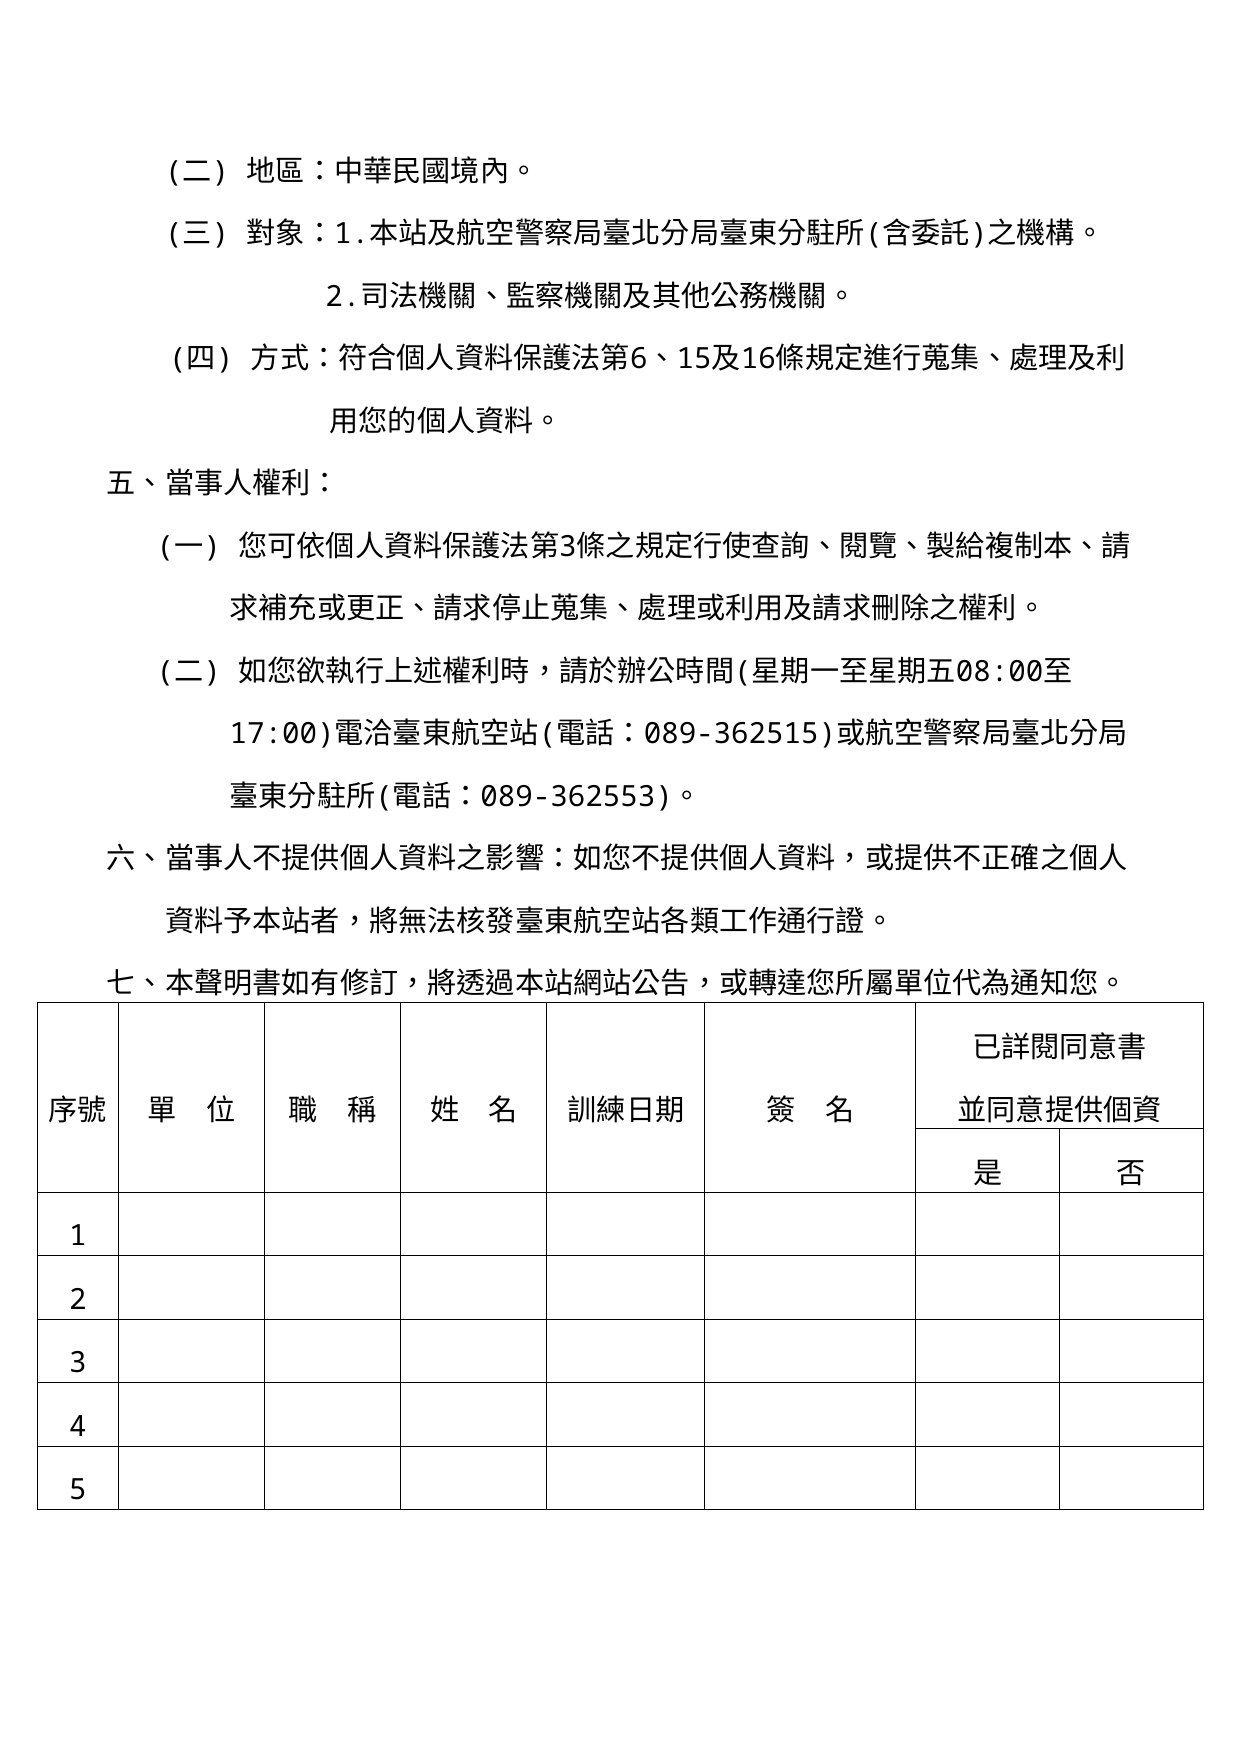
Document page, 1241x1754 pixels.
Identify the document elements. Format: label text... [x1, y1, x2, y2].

table_header 序號 [38, 1003, 118, 1192]
table_cell [265, 1383, 400, 1446]
table_cell [916, 1383, 1059, 1446]
table_cell [705, 1320, 915, 1382]
text 七、本聲明書如有修訂，將透過本站網站公告，或轉達您所屬單位代為通知您。 [106, 939, 1134, 1002]
table_cell [705, 1447, 915, 1509]
table_cell [265, 1447, 400, 1509]
table_cell [119, 1193, 264, 1255]
table_header 單 位 [119, 1003, 264, 1192]
table_cell [547, 1320, 704, 1382]
text (一) 您可依個人資料保護法第3條之規定行使查詢、閱覽、製給複制本、請求補充或更正、請求停止蒐集、處理或利用及請求刪除之權利。 [156, 502, 1134, 627]
table_cell [547, 1256, 704, 1319]
table_cell [1060, 1447, 1203, 1509]
table_cell [916, 1447, 1059, 1509]
table_cell 否 [1060, 1129, 1203, 1192]
table_cell [547, 1447, 704, 1509]
table_cell [916, 1193, 1059, 1255]
table_cell [547, 1193, 704, 1255]
table_cell [705, 1256, 915, 1319]
table_cell [401, 1320, 546, 1382]
table_cell 3 [38, 1320, 118, 1382]
table_cell 是 [916, 1129, 1059, 1192]
table_cell [119, 1383, 264, 1446]
table_header 簽 名 [705, 1003, 915, 1192]
text (二) 地區：中華民國境內。 [106, 127, 1134, 189]
table_header 姓 名 [401, 1003, 546, 1192]
table_cell [705, 1383, 915, 1446]
table_cell [119, 1447, 264, 1509]
table_cell [265, 1320, 400, 1382]
text (四) 方式：符合個人資料保護法第6、15及16條規定進行蒐集、處理及利用您的個人資料。 [169, 314, 1134, 439]
table_cell [119, 1320, 264, 1382]
table_cell [916, 1320, 1059, 1382]
table_cell [401, 1383, 546, 1446]
table_header 已詳閱同意書 並同意提供個資 [916, 1003, 1203, 1128]
table_header 職 稱 [265, 1003, 400, 1192]
text 六、當事人不提供個人資料之影響：如您不提供個人資料，或提供不正確之個人資料予本站者，將無法核發臺東航空站各類工作通行證。 [106, 814, 1134, 939]
table_cell [1060, 1383, 1203, 1446]
table_cell [401, 1193, 546, 1255]
table_cell 2 [38, 1256, 118, 1319]
table_cell 1 [38, 1193, 118, 1255]
table_cell 5 [38, 1447, 118, 1509]
table_cell [916, 1256, 1059, 1319]
table_cell [1060, 1193, 1203, 1255]
table_cell [705, 1193, 915, 1255]
table_cell [401, 1447, 546, 1509]
text (三) 對象：1.本站及航空警察局臺北分局臺東分駐所(含委託)之機構。 [106, 189, 1134, 252]
text (二) 如您欲執行上述權利時，請於辦公時間(星期一至星期五08:00至17:00)電洽臺東航空站(電話：089-362515)或航空警察局臺北分局臺東分駐所(電話：089-362553)。 [156, 627, 1134, 814]
text 2.司法機關、監察機關及其他公務機關。 [106, 252, 1134, 314]
table_cell [1060, 1320, 1203, 1382]
table_cell [265, 1193, 400, 1255]
table_cell 4 [38, 1383, 118, 1446]
table_cell [547, 1383, 704, 1446]
table_cell [401, 1256, 546, 1319]
table_cell [265, 1256, 400, 1319]
table_header 訓練日期 [547, 1003, 704, 1192]
text 五、當事人權利： [106, 439, 1134, 502]
table_cell [1060, 1256, 1203, 1319]
table_cell [119, 1256, 264, 1319]
